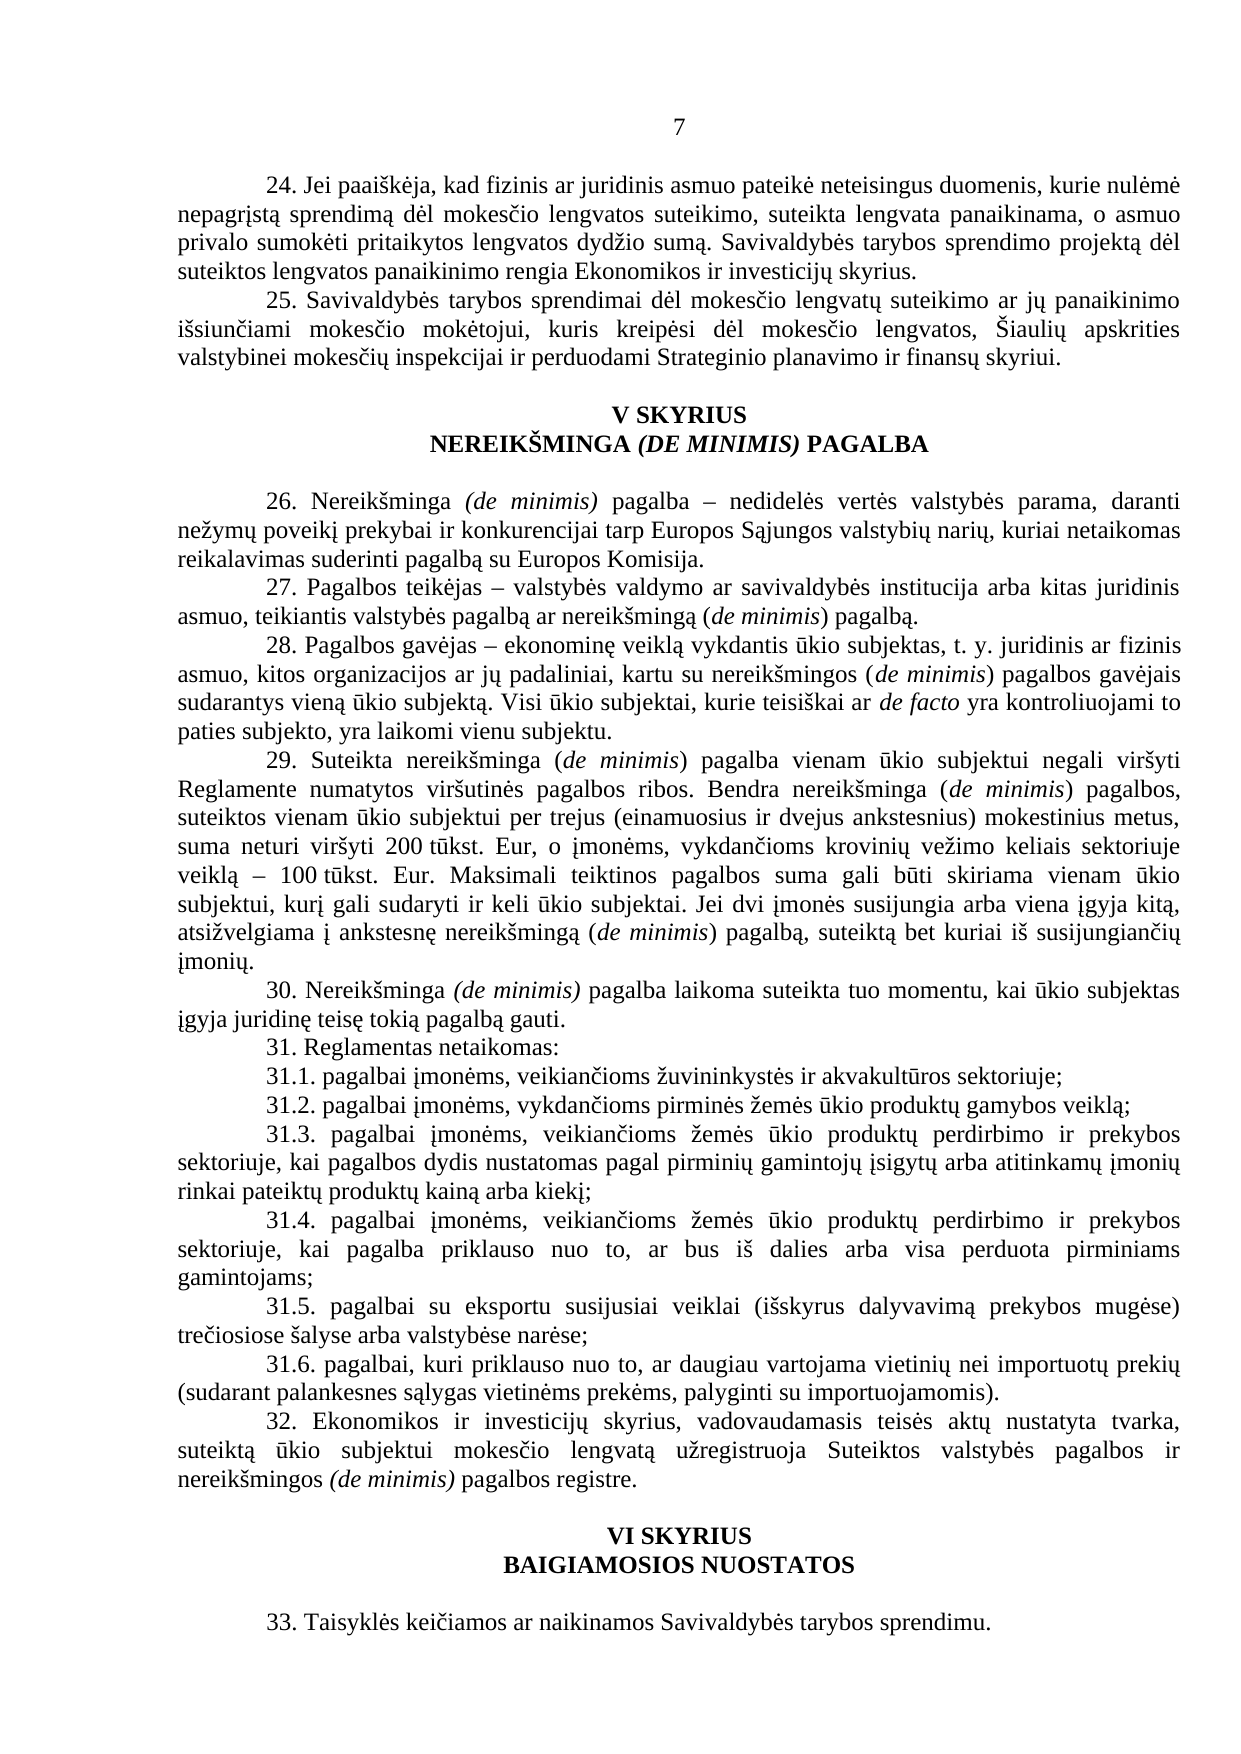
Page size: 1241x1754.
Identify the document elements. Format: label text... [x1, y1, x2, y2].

text VI SKYRIUS [177, 1521, 1181, 1550]
text 31. Reglamentas netaikomas: [177, 1032, 1181, 1061]
text V SKYRIUS [177, 400, 1181, 429]
text 32. Ekonomikos ir investicijų skyrius, vadovaudamasis teisės aktų nustatyta tvarka, suteiktą ūkio subjektui mokesčio lengvatą užregistruoja Suteiktos valstybės pagalbos ir nereikšmingos (de minimis) pagalbos registre. [177, 1406, 1181, 1492]
text 26. Nereikšminga (de minimis) pagalba – nedidelės vertės valstybės parama, daranti nežymų poveikį prekybai ir konkurencijai tarp Europos Sąjungos valstybių narių, kuriai netaikomas reikalavimas suderinti pagalbą su Europos Komisija. [177, 486, 1181, 572]
text 27. Pagalbos teikėjas – valstybės valdymo ar savivaldybės institucija arba kitas juridinis asmuo, teikiantis valstybės pagalbą ar nereikšmingą (de minimis) pagalbą. [177, 572, 1181, 630]
text 31.5. pagalbai su eksportu susijusiai veiklai (išskyrus dalyvavimą prekybos mugėse) trečiosiose šalyse arba valstybėse narėse; [177, 1291, 1181, 1349]
text 31.4. pagalbai įmonėms, veikiančioms žemės ūkio produktų perdirbimo ir prekybos sektoriuje, kai pagalba priklauso nuo to, ar bus iš dalies arba visa perduota pirminiams gamintojams; [177, 1205, 1181, 1291]
text 30. Nereikšminga (de minimis) pagalba laikoma suteikta tuo momentu, kai ūkio subjektas įgyja juridinę teisę tokią pagalbą gauti. [177, 975, 1181, 1032]
text 31.3. pagalbai įmonėms, veikiančioms žemės ūkio produktų perdirbimo ir prekybos sektoriuje, kai pagalbos dydis nustatomas pagal pirminių gamintojų įsigytų arba atitinkamų įmonių rinkai pateiktų produktų kainą arba kiekį; [177, 1119, 1181, 1205]
text NEREIKŠMINGA (DE MINIMIS) PAGALBA [177, 429, 1181, 457]
text 25. Savivaldybės tarybos sprendimai dėl mokesčio lengvatų suteikimo ar jų panaikinimo išsiunčiami mokesčio mokėtojui, kuris kreipėsi dėl mokesčio lengvatos, Šiaulių apskrities valstybinei mokesčių inspekcijai ir perduodami Strateginio planavimo ir finansų skyriui. [177, 285, 1181, 371]
text BAIGIAMOSIOS NUOSTATOS [177, 1550, 1181, 1579]
text 33. Taisyklės keičiamos ar naikinamos Savivaldybės tarybos sprendimu. [266, 1607, 1181, 1636]
text 28. Pagalbos gavėjas – ekonominę veiklą vykdantis ūkio subjektas, t. y. juridinis ar fizinis asmuo, kitos organizacijos ar jų padaliniai, kartu su nereikšmingos (de minimis) pagalbos gavėjais sudarantys vieną ūkio subjektą. Visi ūkio subjektai, kurie teisiškai ar de facto yra kontroliuojami to paties subjekto, yra laikomi vienu subjektu. [177, 630, 1181, 745]
text 29. Suteikta nereikšminga (de minimis) pagalba vienam ūkio subjektui negali viršyti Reglamente numatytos viršutinės pagalbos ribos. Bendra nereikšminga (de minimis) pagalbos, suteiktos vienam ūkio subjektui per trejus (einamuosius ir dvejus ankstesnius) mokestinius metus, suma neturi viršyti 200 tūkst. Eur, o įmonėms, vykdančioms krovinių vežimo keliais sektoriuje veiklą – 100 tūkst. Eur. Maksimali teiktinos pagalbos suma gali būti skiriama vienam ūkio subjektui, kurį gali sudaryti ir keli ūkio subjektai. Jei dvi įmonės susijungia arba viena įgyja kitą, atsižvelgiama į ankstesnę nereikšmingą (de minimis) pagalbą, suteiktą bet kuriai iš susijungiančių įmonių. [177, 745, 1181, 975]
text 31.6. pagalbai, kuri priklauso nuo to, ar daugiau vartojama vietinių nei importuotų prekių (sudarant palankesnes sąlygas vietinėms prekėms, palyginti su importuojamomis). [177, 1349, 1181, 1406]
text 24. Jei paaiškėja, kad fizinis ar juridinis asmuo pateikė neteisingus duomenis, kurie nulėmė nepagrįstą sprendimą dėl mokesčio lengvatos suteikimo, suteikta lengvata panaikinama, o asmuo privalo sumokėti pritaikytos lengvatos dydžio sumą. Savivaldybės tarybos sprendimo projektą dėl suteiktos lengvatos panaikinimo rengia Ekonomikos ir investicijų skyrius. [177, 170, 1181, 285]
text 31.2. pagalbai įmonėms, vykdančioms pirminės žemės ūkio produktų gamybos veiklą; [177, 1090, 1181, 1119]
text 31.1. pagalbai įmonėms, veikiančioms žuvininkystės ir akvakultūros sektoriuje; [177, 1061, 1181, 1090]
